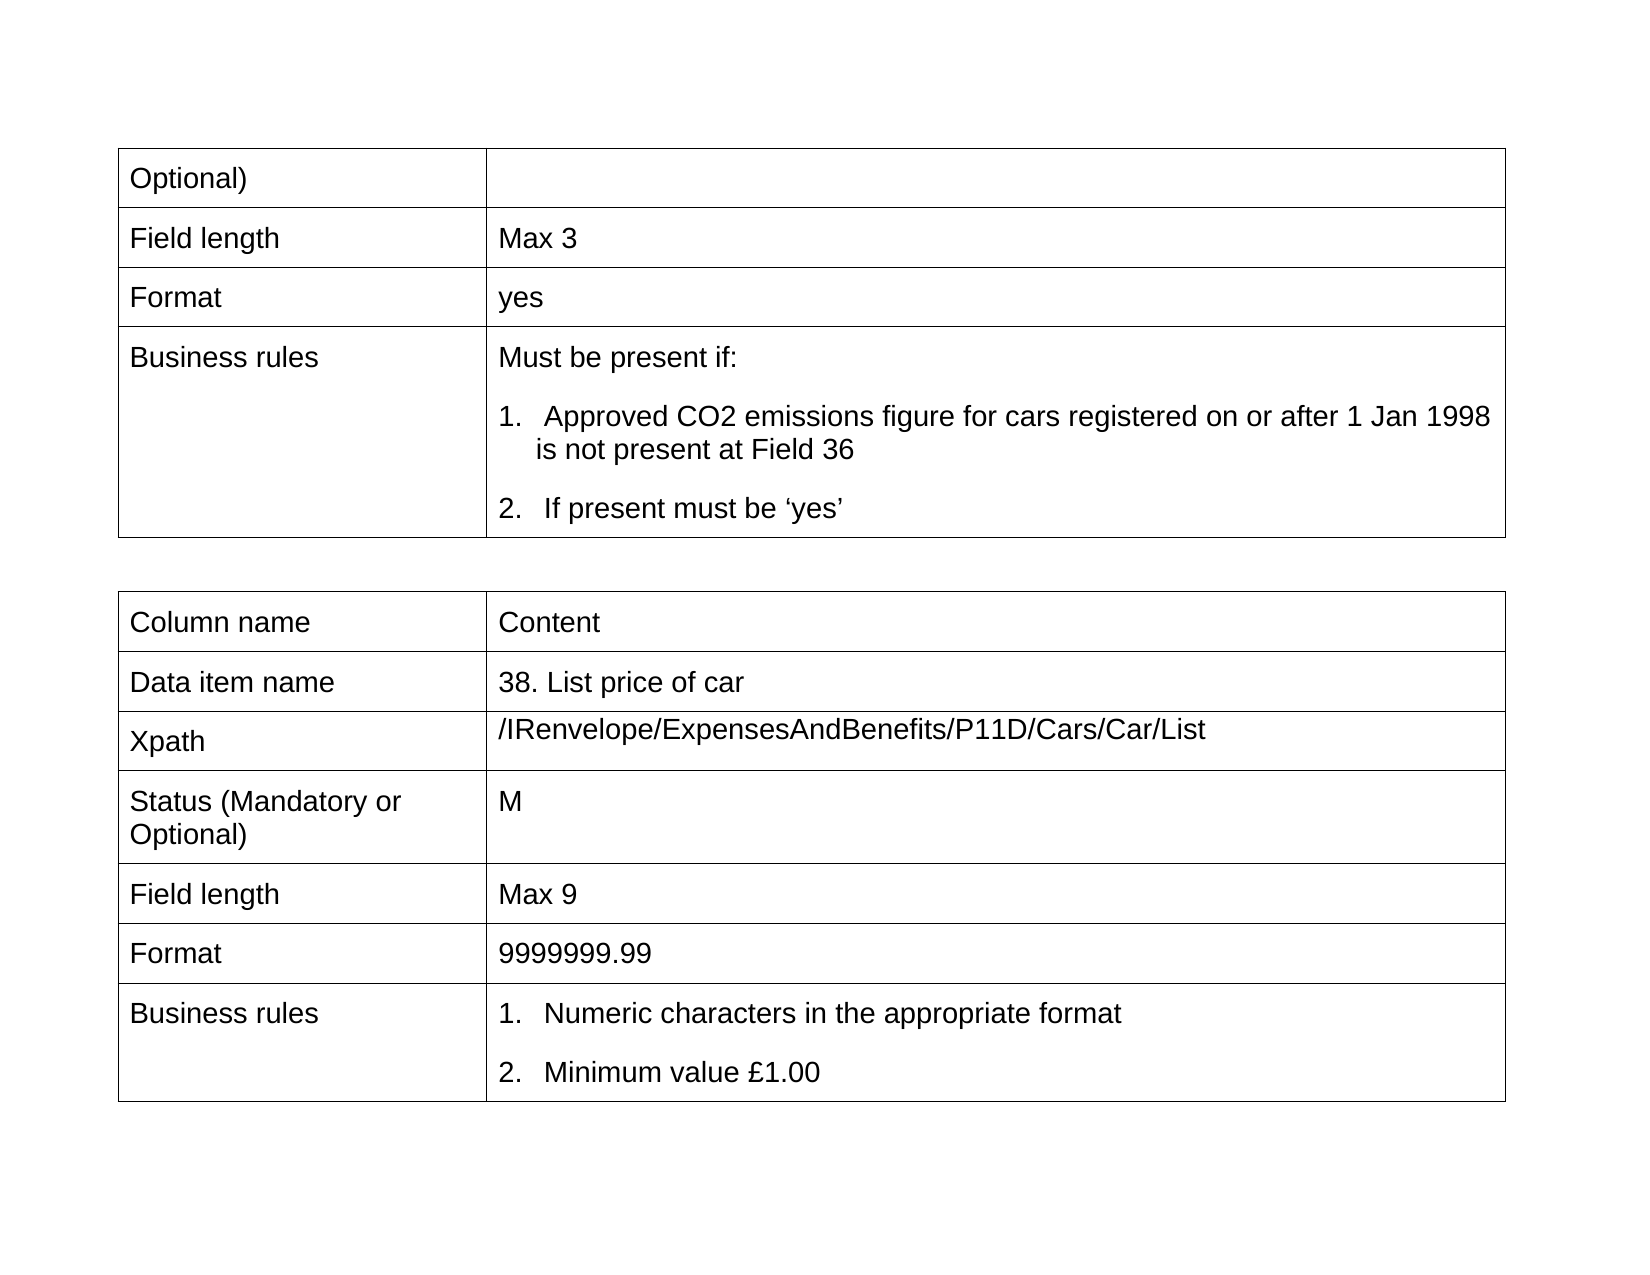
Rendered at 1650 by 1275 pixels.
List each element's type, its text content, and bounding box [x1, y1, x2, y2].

table_cell Format [119, 924, 486, 982]
table_cell yes [487, 268, 1505, 326]
table_cell Field length [119, 864, 486, 923]
table_cell 38. List price of car [487, 652, 1505, 711]
table_cell M [487, 771, 1505, 863]
table_cell Field length [119, 208, 486, 267]
table_cell Format [119, 268, 486, 326]
table_cell Optional) [119, 149, 486, 207]
table_cell Xpath [119, 712, 486, 770]
table_cell Max 9 [487, 864, 1505, 923]
table_header Column name [119, 592, 486, 651]
table_cell Status (Mandatory or Optional) [119, 771, 486, 863]
table_cell Data item name [119, 652, 486, 711]
table_cell Must be present if: Approved CO2 emissions figure for cars registered on or after 1 Jan 1998 is not present at Field 36 If present must be ‘yes’ [487, 327, 1505, 537]
table_cell Business rules [119, 327, 486, 537]
table_cell Numeric characters in the appropriate format Minimum value £1.00 [487, 984, 1505, 1101]
table_cell /IRenvelope/ExpensesAndBenefits/P11D/Cars/Car/List [487, 712, 1505, 770]
table_header Content [487, 592, 1505, 651]
table_cell Max 3 [487, 208, 1505, 267]
table_cell 9999999.99 [487, 924, 1505, 982]
table_cell [487, 149, 1505, 207]
table_cell Business rules [119, 984, 486, 1101]
